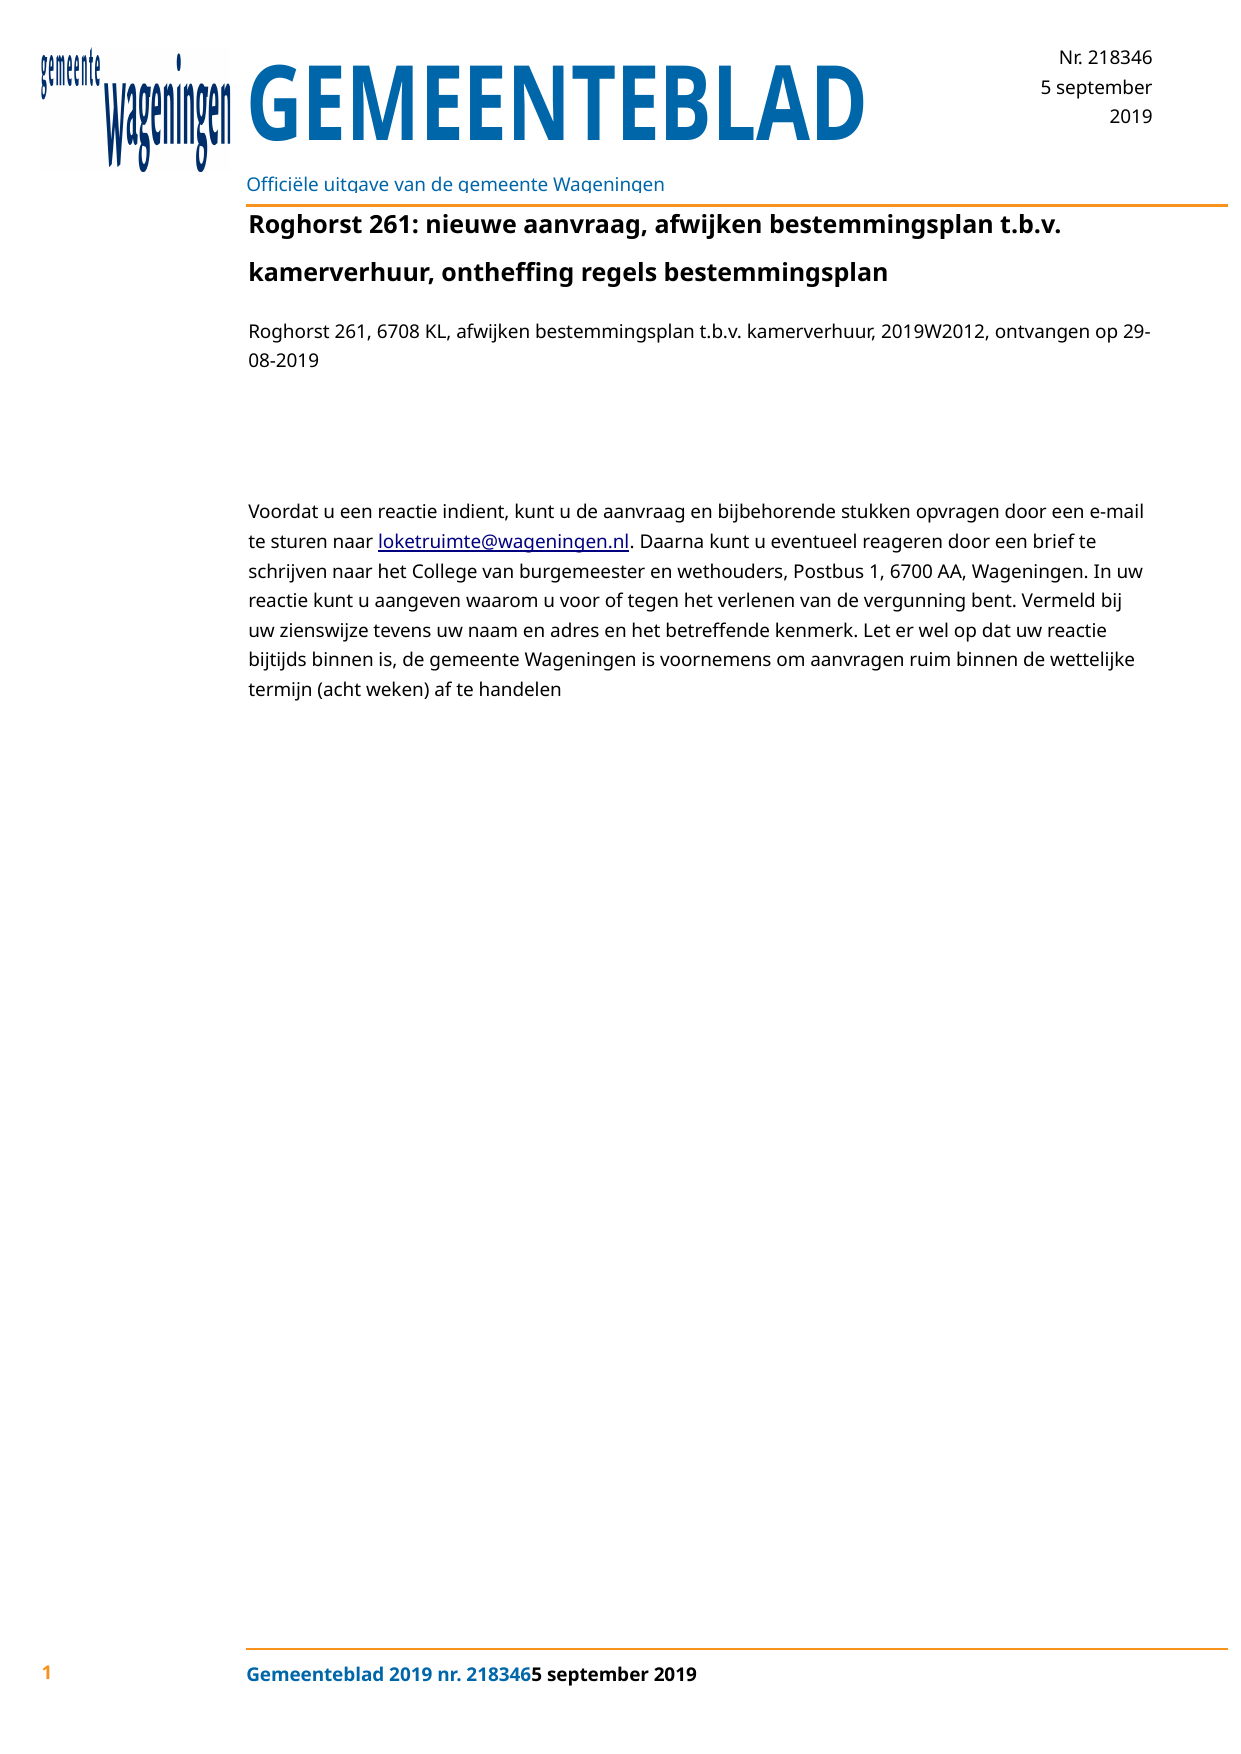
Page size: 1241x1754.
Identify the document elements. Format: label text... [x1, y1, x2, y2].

picture [41, 47, 231, 172]
text Roghorst 261: nieuwe aanvraag, afwijken bestemmingsplan t.b.v. kamerverhuur, ontheffing regels bestemmingsplan [248, 207, 1152, 288]
text Voordat u een reactie indient, kunt u de aanvraag en bijbehorende stukken opvragen door een e-mail te sturen naar loketruimte@wageningen.nl. Daarna kunt u eventueel reageren door een brief te schrijven naar het College van burgemeester en wethouders, Postbus 1, 6700 AA, Wageningen. In uw reactie kunt u aangeven waarom u voor of tegen het verlenen van de vergunning bent. Vermeld bij uw zienswijze tevens uw naam en adres en het betreffende kenmerk. Let er wel op dat uw reactie bijtijds binnen is, de gemeente Wageningen is voornemens om aanvragen ruim binnen de wettelijke termijn (acht weken) af te handelen [248, 499, 1152, 702]
text Roghorst 261, 6708 KL, afwijken bestemmingsplan t.b.v. kamerverhuur, 2019W2012, ontvangen op 29-08-2019 [248, 318, 1152, 373]
